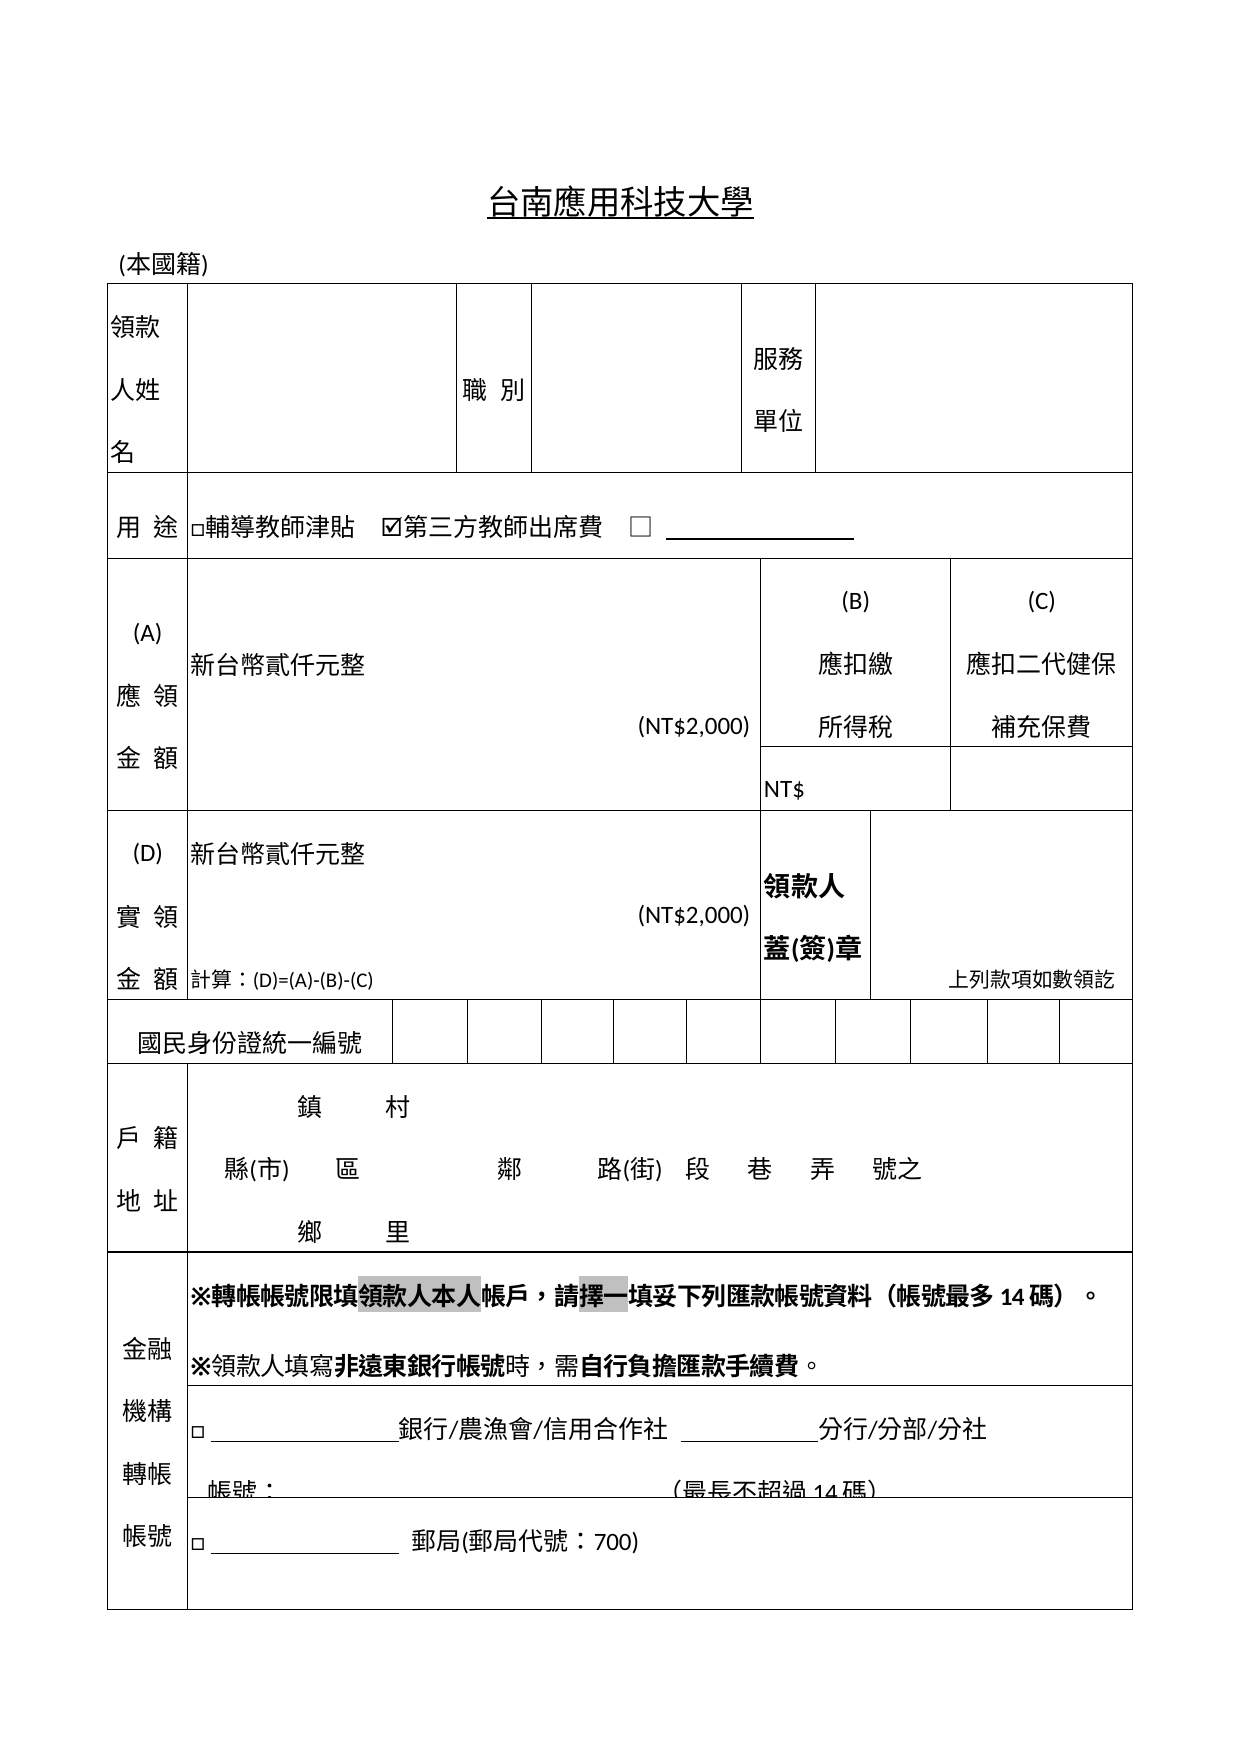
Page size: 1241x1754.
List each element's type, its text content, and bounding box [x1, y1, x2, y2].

table_header [532, 284, 741, 472]
table_cell □ 郵局(郵局代號：700) 郵局局號(7碼)： 郵局帳號(7碼)： [188, 1498, 1132, 1609]
table_cell (B) 應扣繳 所得稅 [761, 559, 950, 746]
table_cell [614, 1000, 686, 1063]
table_cell 新台幣貳仟元整 (NT$2,000) [188, 811, 760, 936]
table_cell [836, 1000, 910, 1063]
table_cell [988, 1000, 1059, 1063]
table_cell ※轉帳帳號限填領款人本人帳戶，請擇一填妥下列匯款帳號資料（帳號最多14碼）。 ※領款人填寫非遠東銀行帳號時，需自行負擔匯款手續費。 [188, 1253, 1132, 1385]
table_cell (D) 實 領 金 額 [108, 811, 187, 999]
text 台南應用科技大學 [118, 158, 1122, 221]
table_cell [468, 1000, 541, 1063]
table_cell (A) 應 領 金 額 [108, 559, 187, 810]
table_cell 領款人 蓋(簽)章 [761, 811, 870, 999]
table_cell [1060, 1000, 1132, 1063]
table_cell 用 途 [108, 473, 187, 558]
table_cell [761, 1000, 835, 1063]
table_cell 計算：(D)=(A)-(B)-(C) [188, 936, 760, 999]
table_cell [542, 1000, 613, 1063]
table_cell □輔導教師津貼 第三方教師出席費 □ [188, 473, 1132, 558]
table_cell [393, 1000, 467, 1063]
table_cell 鎮 村 縣(市) 區 鄰 路(街) 段 巷 弄 號之 鄉 里 [188, 1064, 1132, 1251]
table_cell 新台幣貳仟元整 (NT$2,000) [188, 559, 760, 810]
table_cell 國民身份證統一編號 [108, 1000, 392, 1063]
table_header 領款人姓 名 [108, 284, 187, 472]
table_cell (C) 應扣二代健保 補充保費 [951, 559, 1132, 746]
table_cell □ 銀行/農漁會/信用合作社 分行/分部/分社 帳號： （最長不超過14碼） [188, 1386, 1132, 1497]
table_cell 金融機構轉帳帳號 [108, 1253, 187, 1609]
table_cell [911, 1000, 987, 1063]
table_cell NT$ [761, 747, 950, 810]
table_header 職 別 [457, 284, 531, 472]
table_cell 上列款項如數領訖 [946, 811, 1132, 999]
table_header 服務 單位 [742, 284, 815, 472]
table_cell [687, 1000, 760, 1063]
table_header [816, 284, 1132, 472]
text (本國籍) [118, 221, 1122, 283]
table_cell [951, 747, 1132, 810]
table_cell [871, 811, 946, 999]
table_cell 戶 籍 地 址 [108, 1064, 187, 1251]
table_header [188, 284, 456, 472]
